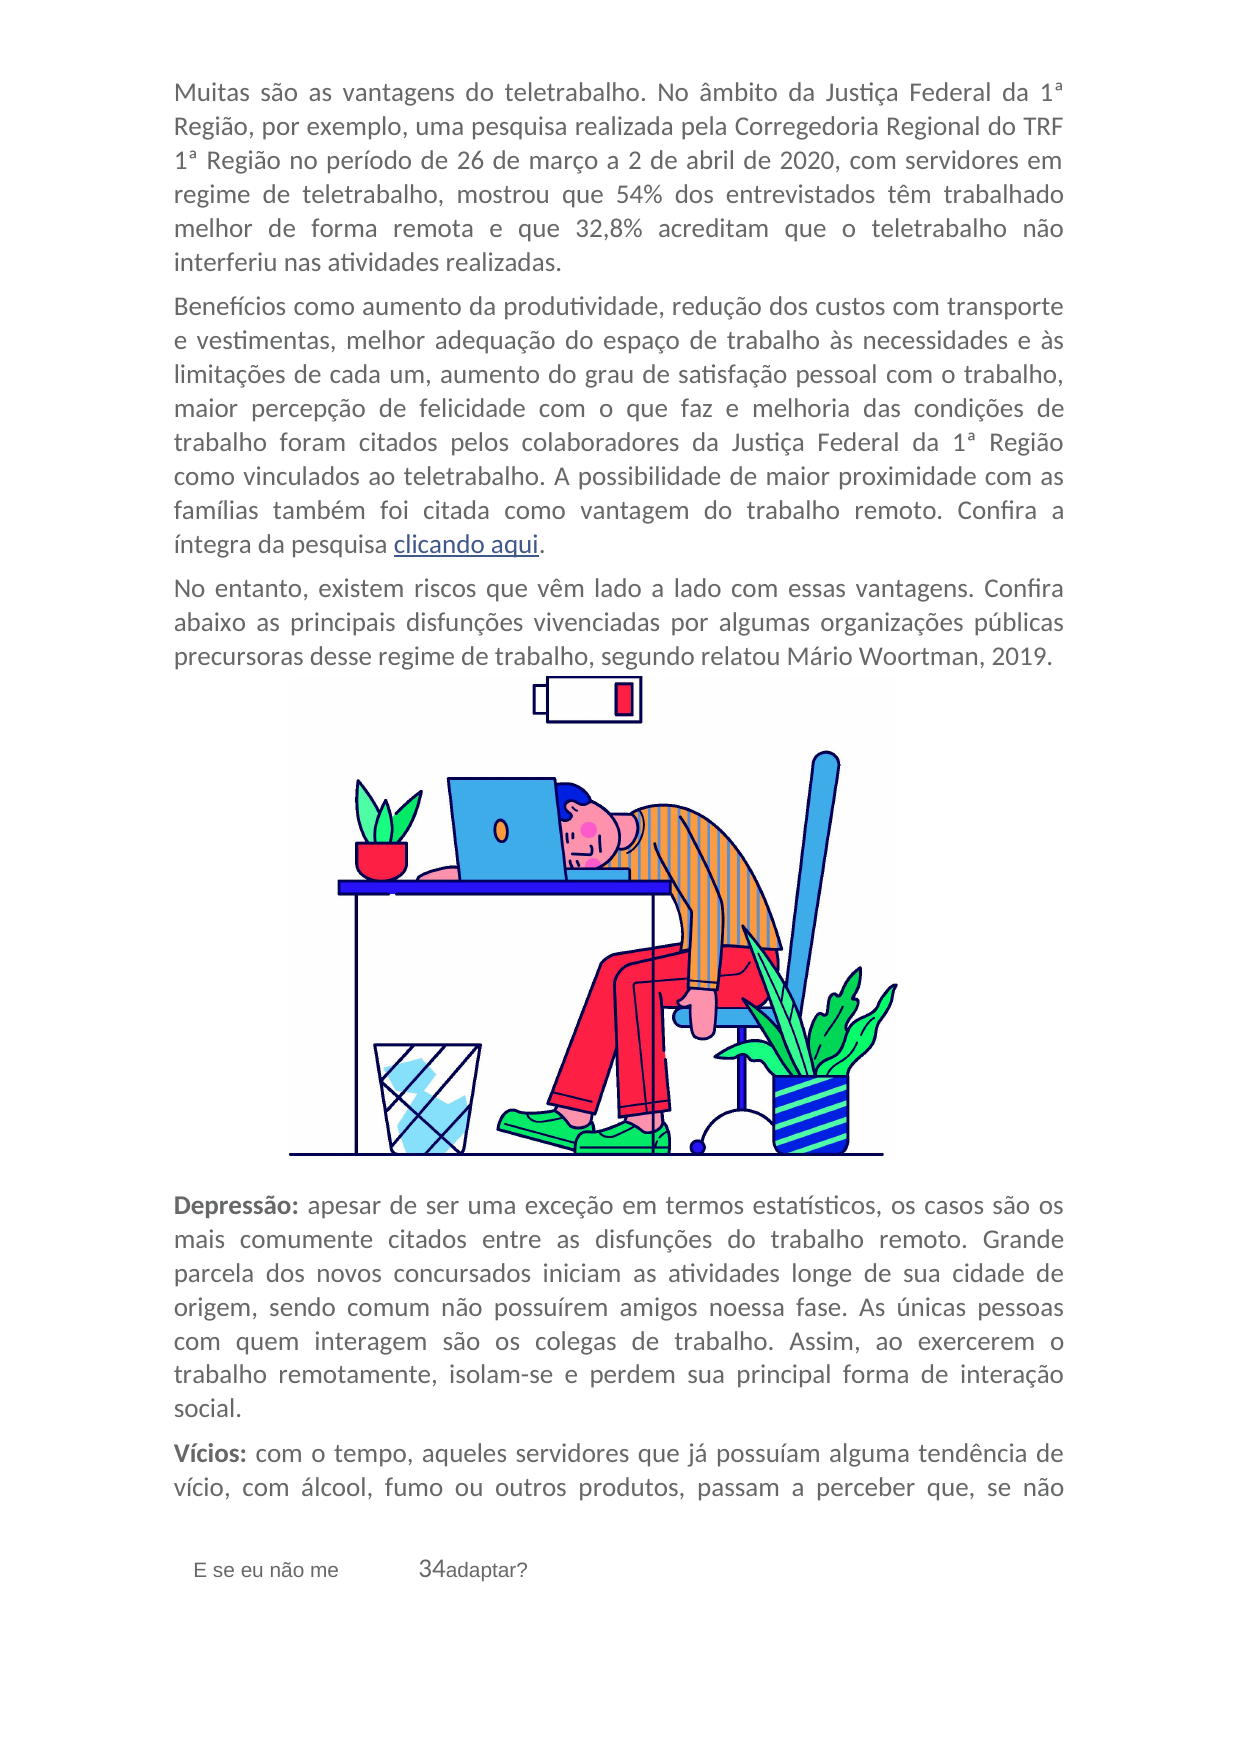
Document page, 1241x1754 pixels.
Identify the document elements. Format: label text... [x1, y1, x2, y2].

text Vícios: com o tempo, aqueles servidores que já possuíam alguma tendência de vício, com álcool, fumo ou outros produtos, passam a perceber que, se não [173, 1436, 1065, 1503]
text No entanto, existem riscos que vêm lado a lado com essas vantagens. Confira abaixo as principais disfunções vivenciadas por algumas organizações públicas precursoras desse regime de trabalho, segundo relatou Mário Woortman, 2019. [173, 571, 1065, 672]
text Depressão: apesar de ser uma exceção em termos estatísticos, os casos são os mais comumente citados entre as disfunções do trabalho remoto. Grande parcela dos novos concursados iniciam as atividades longe de sua cidade de origem, sendo comum não possuírem amigos noessa fase. As únicas pessoas com quem interagem são os colegas de trabalho. Assim, ao exercerem o trabalho remotamente, isolam-se e perdem sua principal forma de interação social. [173, 1188, 1065, 1424]
text Muitas são as vantagens do teletrabalho. No âmbito da Justiça Federal da 1ª Região, por exemplo, uma pesquisa realizada pela Corregedoria Regional do TRF 1ª Região no período de 26 de março a 2 de abril de 2020, com servidores em regime de teletrabalho, mostrou que 54% dos entrevistados têm trabalhado melhor de forma remota e que 32,8% acreditam que o teletrabalho não interferiu nas atividades realizadas. [174, 75, 1066, 278]
text Benefícios como aumento da produtividade, redução dos custos com transporte e vestimentas, melhor adequação do espaço de trabalho às necessidades e às limitações de cada um, aumento do grau de satisfação pessoal com o trabalho, maior percepção de felicidade com o que faz e melhoria das condições de trabalho foram citados pelos colaboradores da Justiça Federal da 1ª Região como vinculados ao teletrabalho. A possibilidade de maior proximidade com as famílias também foi citada como vantagem do trabalho remoto. Confira a íntegra da pesquisa clicando aqui. [173, 289, 1065, 560]
